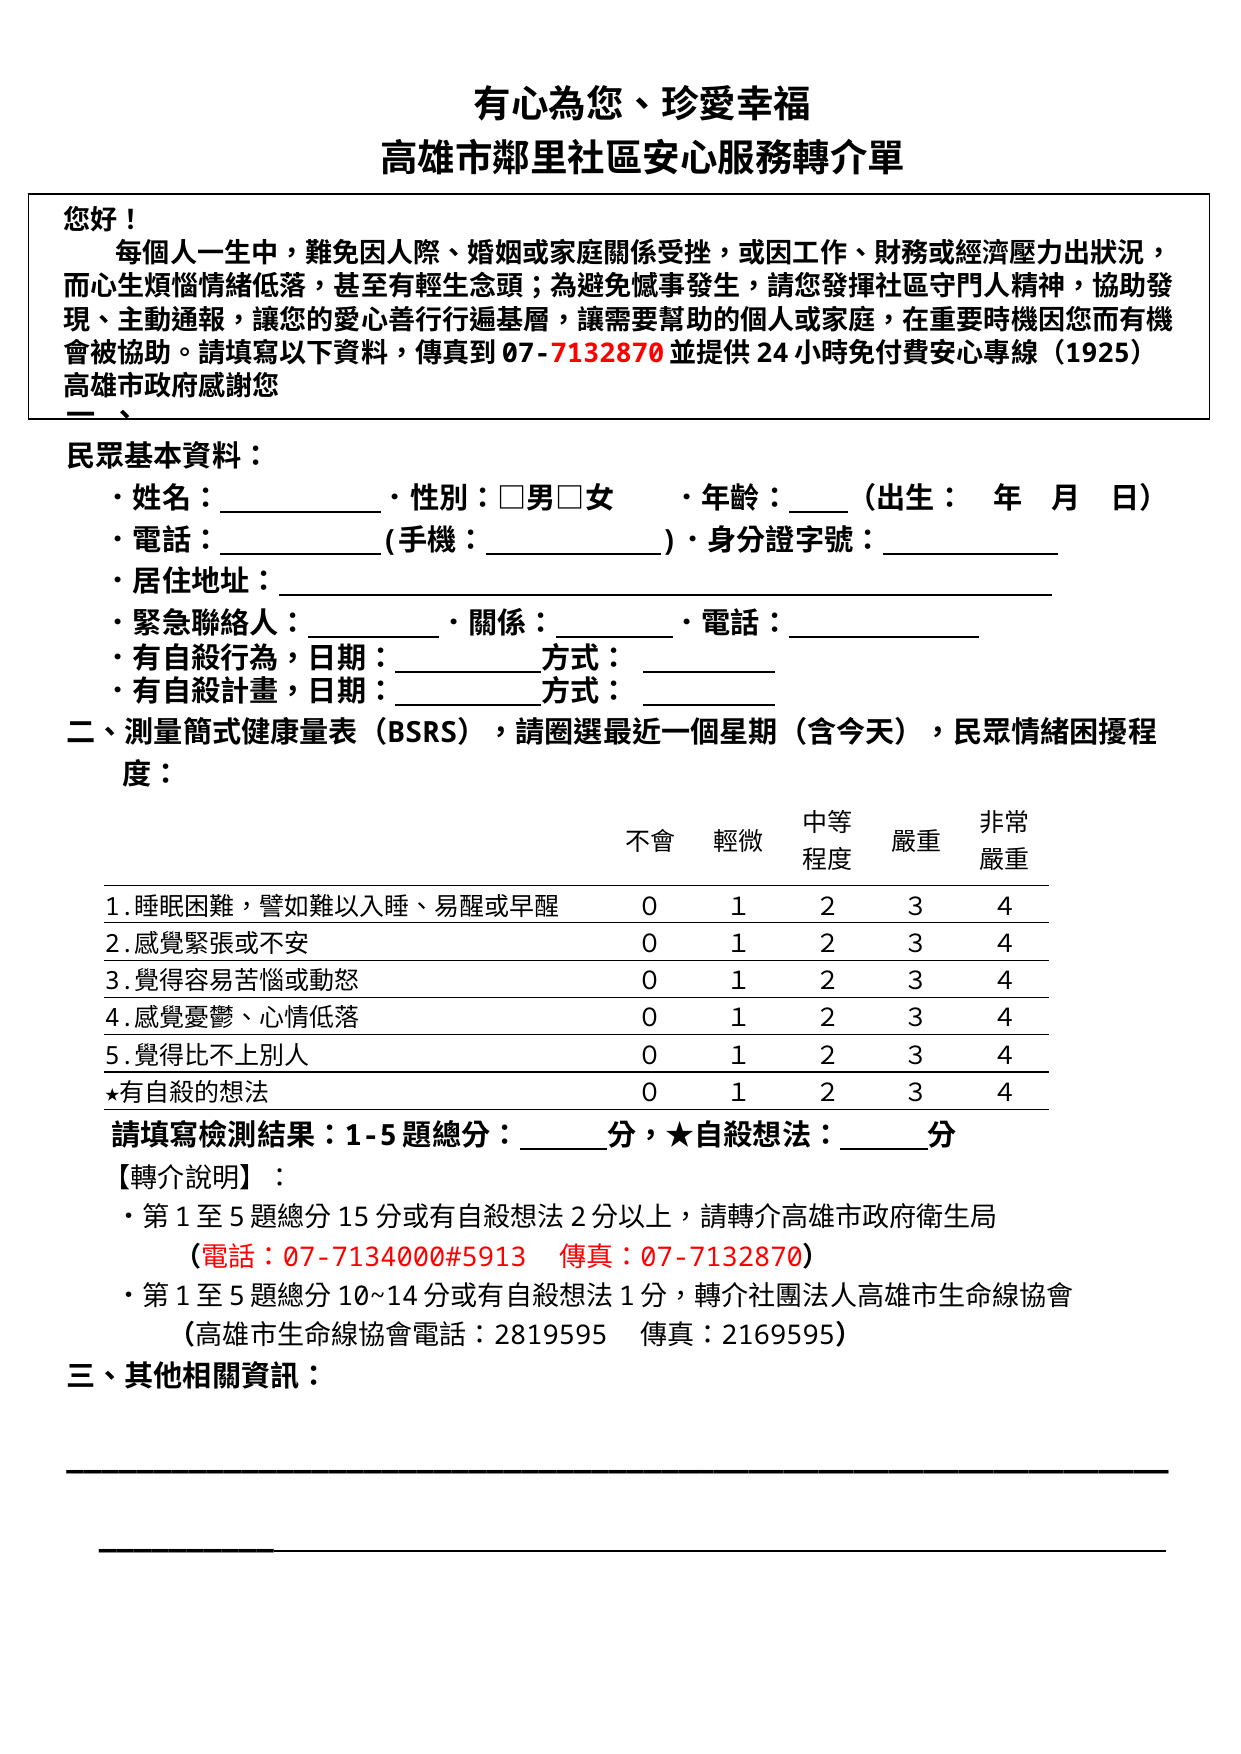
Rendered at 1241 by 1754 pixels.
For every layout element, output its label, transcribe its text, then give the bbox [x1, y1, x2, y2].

table_cell ３ [871, 886, 960, 922]
table_cell ２ [783, 998, 871, 1034]
text （電話：07-7134000#5913 傳真：07-7132870） [68, 1234, 1181, 1274]
table_cell ０ [606, 961, 694, 997]
text 一 、 [66, 420, 1181, 433]
text （高雄市生命線協會電話：2819595 傳真：2169595） [68, 1313, 1181, 1353]
table_header 嚴重 [871, 793, 960, 885]
table_cell 2.感覺緊張或不安 [104, 923, 606, 959]
text ．第1至5題總分15分或有自殺想法2分以上，請轉介高雄市政府衛生局 [66, 1195, 1181, 1234]
table_cell ３ [871, 1073, 960, 1109]
table_cell ４ [960, 886, 1049, 922]
table_cell ３ [871, 961, 960, 997]
text ．第1至5題總分10~14分或有自殺想法1分，轉介社團法人高雄市生命線協會 [66, 1274, 1181, 1313]
table_cell ２ [783, 923, 871, 959]
table_cell ２ [783, 886, 871, 922]
table_header 不會 [606, 793, 694, 885]
text 有心為您、珍愛幸福 [103, 74, 1181, 128]
table_cell ４ [960, 961, 1049, 997]
table_cell ４ [960, 923, 1049, 959]
text 民眾基本資料： [66, 433, 1181, 475]
table_cell ４ [960, 1073, 1049, 1109]
table_cell １ [694, 923, 783, 959]
table_cell 5.覺得比不上別人 [104, 1035, 606, 1071]
text 每個人一生中，難免因人際、婚姻或家庭關係受挫，或因工作、財務或經濟壓力出狀況，而心生煩惱情緒低落，甚至有輕生念頭；為避免憾事發生，請您發揮社區守門人精神，協助發現、主動通報，讓您的愛心善行行遍基層，讓需要幫助的個人或家庭，在重要時機因您而有機會被協助。請填寫以下資料，傳真到07-7132870並提供24小時免付費安心專線（1925） 高雄市政府感謝您 [63, 236, 1194, 402]
table_cell ３ [871, 1035, 960, 1071]
table_cell １ [694, 961, 783, 997]
text 您好！ [63, 202, 1194, 236]
table_cell 請填寫檢測結果：1-5題總分： 分，★自殺想法： 分 [104, 1110, 1049, 1156]
table_cell １ [694, 998, 783, 1034]
text ．緊急聯絡人： ．關係： ．電話： [103, 600, 1181, 642]
table_cell ０ [606, 1073, 694, 1109]
text 【轉介說明】： [103, 1156, 1181, 1195]
table_cell ２ [783, 961, 871, 997]
table_header 輕微 [694, 793, 783, 885]
table_cell １ [694, 1073, 783, 1109]
text ．姓名： ．性別：□男□女 ．年齡： （出生： 年 月 日） [103, 475, 1181, 517]
text 三、其他相關資訊： [66, 1353, 1181, 1395]
table_cell １ [694, 886, 783, 922]
text _________________________________________________________________________ [66, 1437, 1181, 1556]
text 高雄市鄰里社區安心服務轉介單 [103, 128, 1181, 182]
table_header 非常 嚴重 [960, 793, 1049, 885]
table_cell ★有自殺的想法 [104, 1073, 606, 1109]
table_cell 1.睡眠困難，譬如難以入睡、易醒或早醒 [104, 886, 606, 922]
table_cell 4.感覺憂鬱、心情低落 [104, 998, 606, 1034]
table_cell １ [694, 1035, 783, 1071]
table_cell ４ [960, 998, 1049, 1034]
table_cell ３ [871, 998, 960, 1034]
text ．有自殺行為，日期： 方式： [103, 642, 1181, 675]
table_cell 3.覺得容易苦惱或動怒 [104, 961, 606, 997]
table_cell ０ [606, 1035, 694, 1071]
table_header [104, 793, 606, 885]
text ．有自殺計畫，日期： 方式： [103, 675, 1181, 708]
text ．電話： (手機： )．身分證字號： [103, 517, 1181, 558]
table_cell ０ [606, 998, 694, 1034]
text 二、測量簡式健康量表（BSRS），請圈選最近一個星期（含今天），民眾情緒困擾程度： [66, 708, 1181, 793]
text ．居住地址： [103, 558, 1181, 600]
table_cell ２ [783, 1073, 871, 1109]
table_cell ４ [960, 1035, 1049, 1071]
table_header 中等 程度 [783, 793, 871, 885]
table_cell ０ [606, 923, 694, 959]
table_cell ０ [606, 886, 694, 922]
table_cell ２ [783, 1035, 871, 1071]
table_cell ３ [871, 923, 960, 959]
